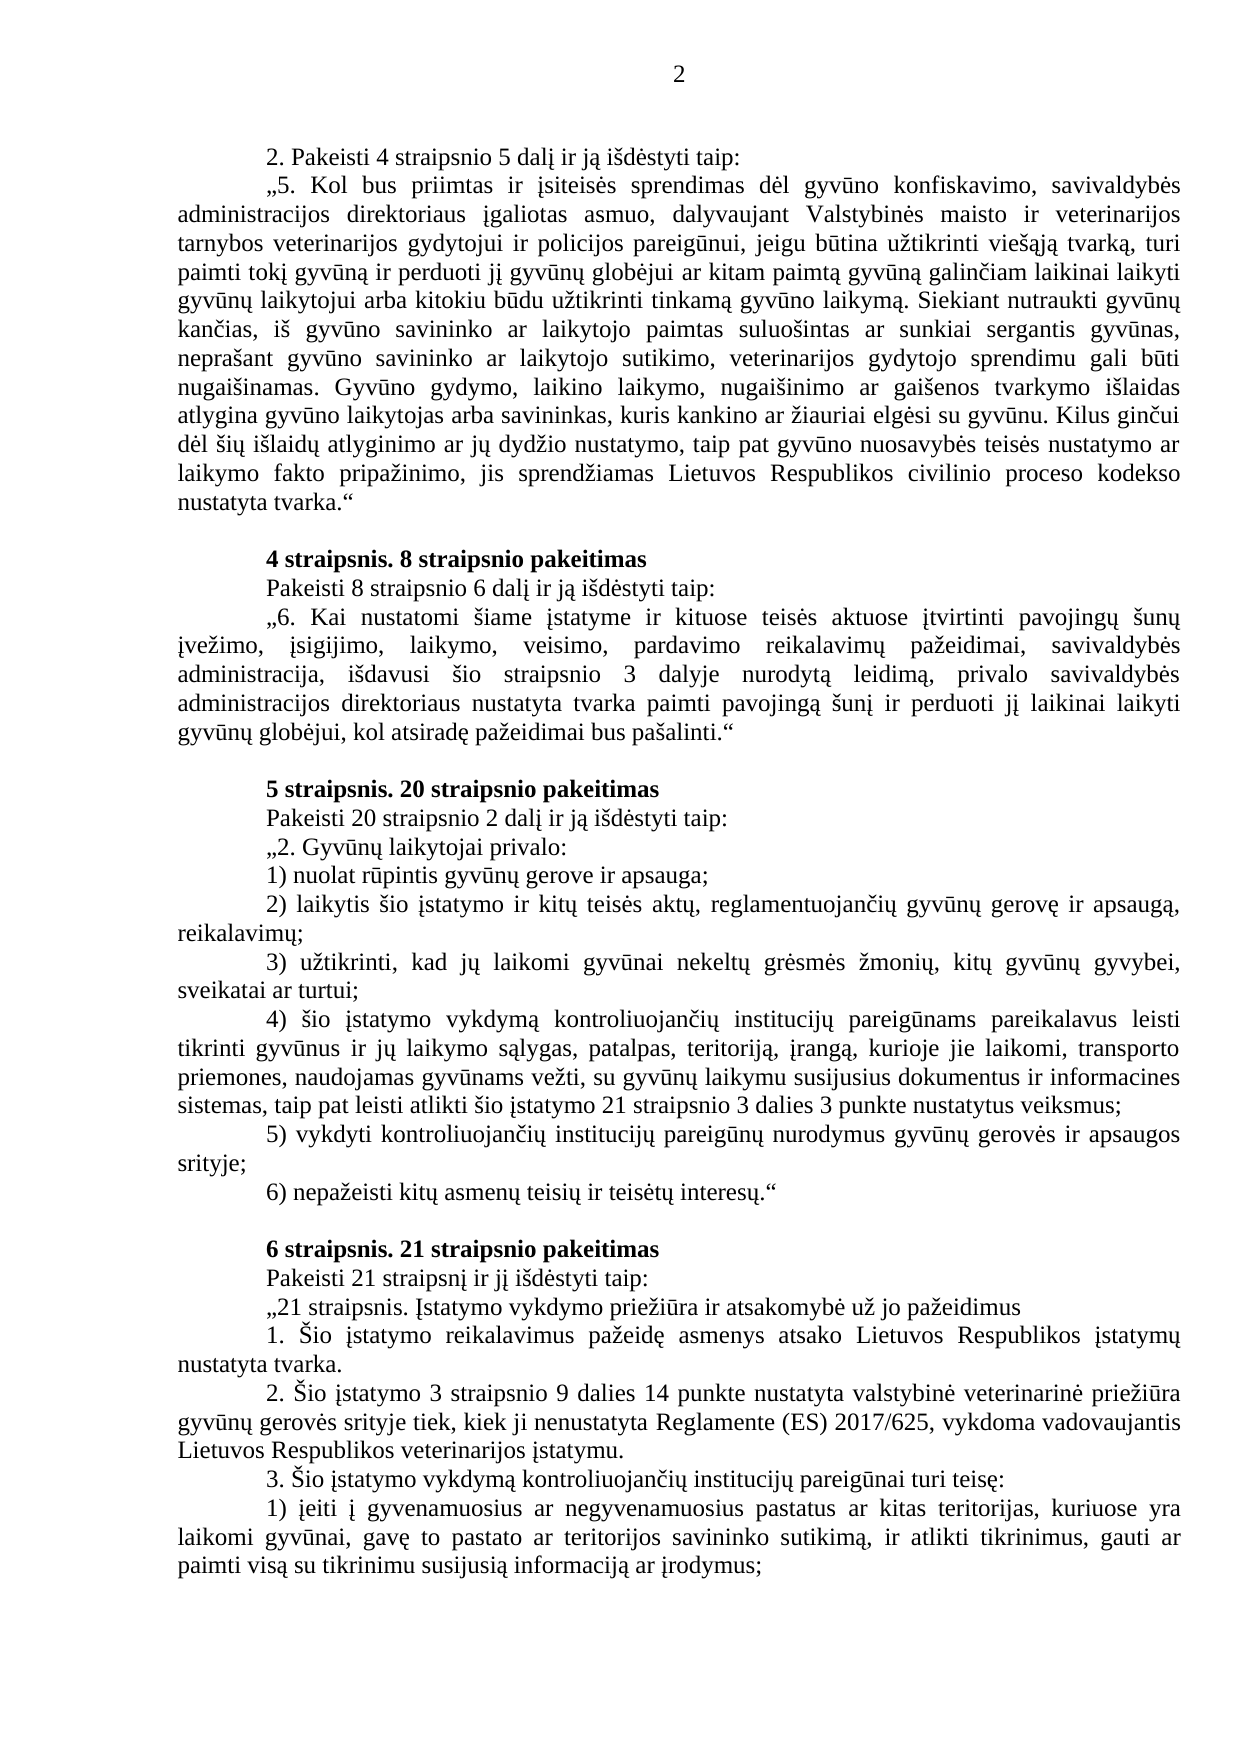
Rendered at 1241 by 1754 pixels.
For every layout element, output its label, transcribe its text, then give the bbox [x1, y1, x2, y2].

text 1) įeiti į gyvenamuosius ar negyvenamuosius pastatus ar kitas teritorijas, kuriuose yra laikomi gyvūnai, gavę to pastato ar teritorijos savininko sutikimą, ir atlikti tikrinimus, gauti ar paimti visą su tikrinimu susijusią informaciją ar įrodymus; [177, 1493, 1181, 1579]
text Pakeisti 8 straipsnio 6 dalį ir ją išdėstyti taip: [177, 573, 1181, 602]
text 5 straipsnis. 20 straipsnio pakeitimas [177, 774, 1181, 803]
text „5. Kol bus priimtas ir įsiteisės sprendimas dėl gyvūno konfiskavimo, savivaldybės administracijos direktoriaus įgaliotas asmuo, dalyvaujant Valstybinės maisto ir veterinarijos tarnybos veterinarijos gydytojui ir policijos pareigūnui, jeigu būtina užtikrinti viešąją tvarką, turi paimti tokį gyvūną ir perduoti jį gyvūnų globėjui ar kitam paimtą gyvūną galinčiam laikinai laikyti gyvūnų laikytojui arba kitokiu būdu užtikrinti tinkamą gyvūno laikymą. Siekiant nutraukti gyvūnų kančias, iš gyvūno savininko ar laikytojo paimtas suluošintas ar sunkiai sergantis gyvūnas, neprašant gyvūno savininko ar laikytojo sutikimo, veterinarijos gydytojo sprendimu gali būti nugaišinamas. Gyvūno gydymo, laikino laikymo, nugaišinimo ar gaišenos tvarkymo išlaidas atlygina gyvūno laikytojas arba savininkas, kuris kankino ar žiauriai elgėsi su gyvūnu. Kilus ginčui dėl šių išlaidų atlyginimo ar jų dydžio nustatymo, taip pat gyvūno nuosavybės teisės nustatymo ar laikymo fakto pripažinimo, jis sprendžiamas Lietuvos Respublikos civilinio proceso kodekso nustatyta tvarka.“ [177, 170, 1181, 515]
text 5) vykdyti kontroliuojančių institucijų pareigūnų nurodymus gyvūnų gerovės ir apsaugos srityje; [177, 1119, 1181, 1177]
text „6. Kai nustatomi šiame įstatyme ir kituose teisės aktuose įtvirtinti pavojingų šunų įvežimo, įsigijimo, laikymo, veisimo, pardavimo reikalavimų pažeidimai, savivaldybės administracija, išdavusi šio straipsnio 3 dalyje nurodytą leidimą, privalo savivaldybės administracijos direktoriaus nustatyta tvarka paimti pavojingą šunį ir perduoti jį laikinai laikyti gyvūnų globėjui, kol atsiradę pažeidimai bus pašalinti.“ [177, 602, 1181, 745]
text 3. Šio įstatymo vykdymą kontroliuojančių institucijų pareigūnai turi teisę: [177, 1464, 1181, 1493]
text 4) šio įstatymo vykdymą kontroliuojančių institucijų pareigūnams pareikalavus leisti tikrinti gyvūnus ir jų laikymo sąlygas, patalpas, teritoriją, įrangą, kurioje jie laikomi, transporto priemones, naudojamas gyvūnams vežti, su gyvūnų laikymu susijusius dokumentus ir informacines sistemas, taip pat leisti atlikti šio įstatymo 21 straipsnio 3 dalies 3 punkte nustatytus veiksmus; [177, 1004, 1181, 1119]
text 3) užtikrinti, kad jų laikomi gyvūnai nekeltų grėsmės žmonių, kitų gyvūnų gyvybei, sveikatai ar turtui; [177, 947, 1181, 1004]
text Pakeisti 21 straipsnį ir jį išdėstyti taip: [177, 1263, 1181, 1292]
text „2. Gyvūnų laikytojai privalo: [177, 832, 1181, 860]
text 2. Šio įstatymo 3 straipsnio 9 dalies 14 punkte nustatyta valstybinė veterinarinė priežiūra gyvūnų gerovės srityje tiek, kiek ji nenustatyta Reglamente (ES) 2017/625, vykdoma vadovaujantis Lietuvos Respublikos veterinarijos įstatymu. [177, 1378, 1181, 1464]
text 6) nepažeisti kitų asmenų teisių ir teisėtų interesų.“ [177, 1177, 1181, 1205]
text 1) nuolat rūpintis gyvūnų gerove ir apsauga; [177, 860, 1181, 889]
text 4 straipsnis. 8 straipsnio pakeitimas [177, 544, 1181, 573]
text 6 straipsnis. 21 straipsnio pakeitimas [177, 1234, 1181, 1263]
text Pakeisti 20 straipsnio 2 dalį ir ją išdėstyti taip: [177, 803, 1181, 832]
text 2. Pakeisti 4 straipsnio 5 dalį ir ją išdėstyti taip: [177, 142, 1181, 170]
text 1. Šio įstatymo reikalavimus pažeidę asmenys atsako Lietuvos Respublikos įstatymų nustatyta tvarka. [177, 1320, 1181, 1378]
text „21 straipsnis. Įstatymo vykdymo priežiūra ir atsakomybė už jo pažeidimus [177, 1292, 1181, 1320]
text 2) laikytis šio įstatymo ir kitų teisės aktų, reglamentuojančių gyvūnų gerovę ir apsaugą, reikalavimų; [177, 889, 1181, 947]
